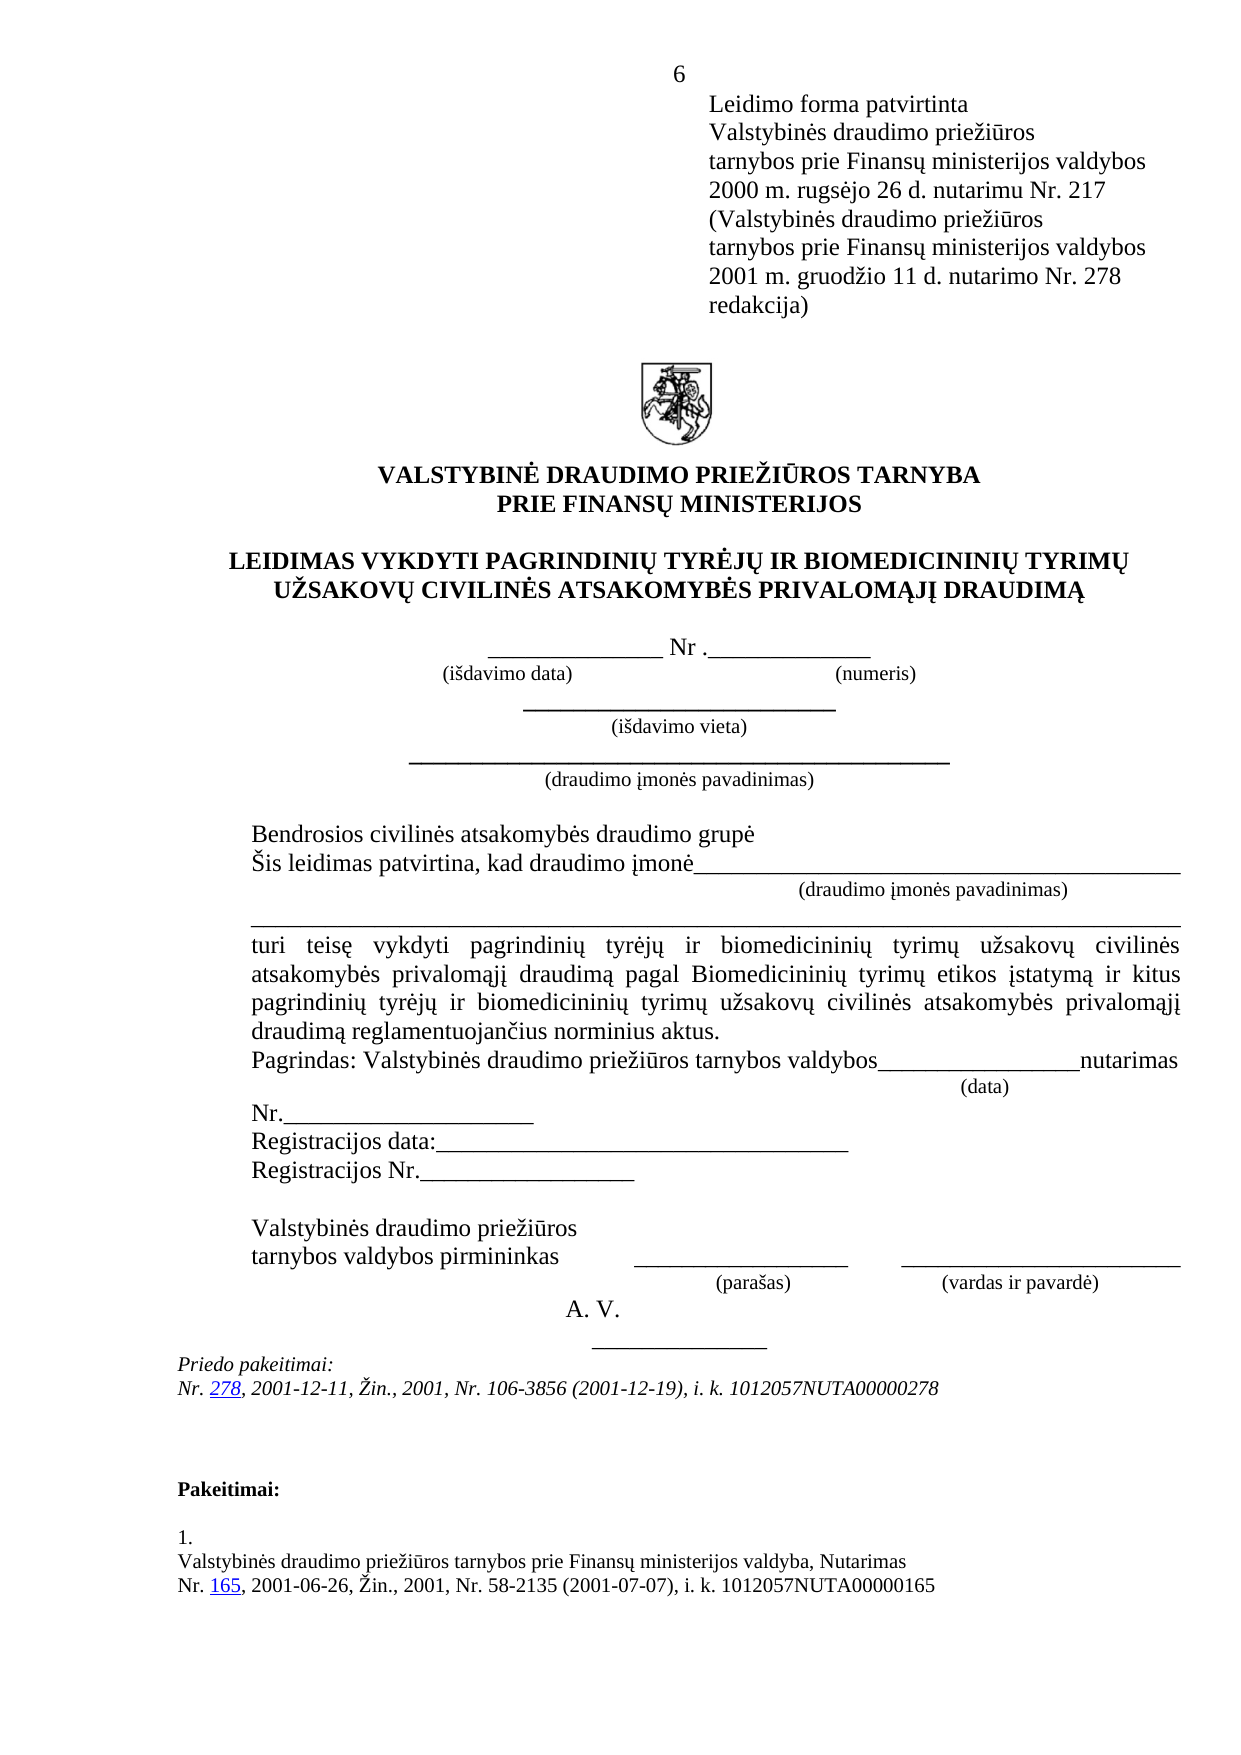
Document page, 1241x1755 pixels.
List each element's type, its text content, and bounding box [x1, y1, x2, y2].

text Nr. 165, 2001-06-26, Žin., 2001, Nr. 58-2135 (2001-07-07), i. k. 1012057NUTA00000165 [177, 1573, 1181, 1597]
text redakcija) [177, 290, 1181, 319]
text Registracijos Nr. [177, 1155, 1181, 1184]
text 1. [177, 1525, 1181, 1549]
text ______________ [177, 1323, 1181, 1352]
text (draudimo įmonės pavadinimas) [177, 767, 1181, 791]
text (išdavimo vieta) [177, 714, 1181, 738]
text Valstybinės draudimo priežiūros [177, 117, 1181, 146]
text (parašas) (vardas ir pavardė) [177, 1270, 1181, 1294]
text 2001 m. gruodžio 11 d. nutarimo Nr. 278 [177, 261, 1181, 290]
text ______________ Nr ._____________ [177, 632, 1181, 661]
text (draudimo įmonės pavadinimas) [177, 877, 1181, 901]
text Valstybinės draudimo priežiūros tarnybos prie Finansų ministerijos valdyba, Nutarimas [177, 1549, 1181, 1573]
text (data) [177, 1074, 1181, 1098]
text tarnybos valdybos pirmininkas [177, 1241, 1181, 1270]
text Valstybinės draudimo priežiūros [177, 1213, 1181, 1241]
text (išdavimo data) (numeris) [177, 661, 1181, 685]
text _________________________ [177, 685, 1181, 714]
text Registracijos data: [177, 1126, 1181, 1155]
text VALSTYBINĖ DRAUDIMO PRIEŽIŪROS TARNYBA [177, 460, 1181, 489]
text PRIE FINANSŲ MINISTERIJOS [177, 489, 1181, 517]
text Šis leidimas patvirtina, kad draudimo įmonė [177, 848, 1181, 877]
text (Valstybinės draudimo priežiūros [177, 204, 1181, 232]
text turi teisę vykdyti pagrindinių tyrėjų ir biomedicininių tyrimų užsakovų civilinės atsakomybės privalomąjį draudimą pagal Biomedicininių tyrimų etikos įstatymą ir kitus pagrindinių tyrėjų ir biomedicininių tyrimų užsakovų civilinės atsakomybės privalomąjį draudimą reglamentuojančius norminius aktus. [251, 930, 1181, 1045]
text Pakeitimai: [177, 1477, 1181, 1501]
text Nr. 278, 2001-12-11, Žin., 2001, Nr. 106-3856 (2001-12-19), i. k. 1012057NUTA00000278 [177, 1376, 1181, 1400]
text 2000 m. rugsėjo 26 d. nutarimu Nr. 217 [177, 175, 1181, 204]
text Leidimo forma patvirtinta [709, 89, 1181, 117]
text Nr. [177, 1098, 1181, 1126]
text A. V. [177, 1294, 1181, 1323]
text tarnybos prie Finansų ministerijos valdybos [177, 232, 1181, 261]
text tarnybos prie Finansų ministerijos valdybos [177, 146, 1181, 175]
text Pagrindas: Valstybinės draudimo priežiūros tarnybos valdybos nutarimas [177, 1045, 1181, 1074]
text Priedo pakeitimai: [177, 1352, 1181, 1376]
text Bendrosios civilinės atsakomybės draudimo grupė [177, 819, 1181, 848]
text LEIDIMAS VYKDYTI PAGRINDINIŲ TYRĖJŲ IR BIOMEDICININIŲ TYRIMŲ UŽSAKOVŲ CIVILINĖS ATSAKOMYBĖS PRIVALOMĄJĮ DRAUDIMĄ [177, 546, 1181, 604]
